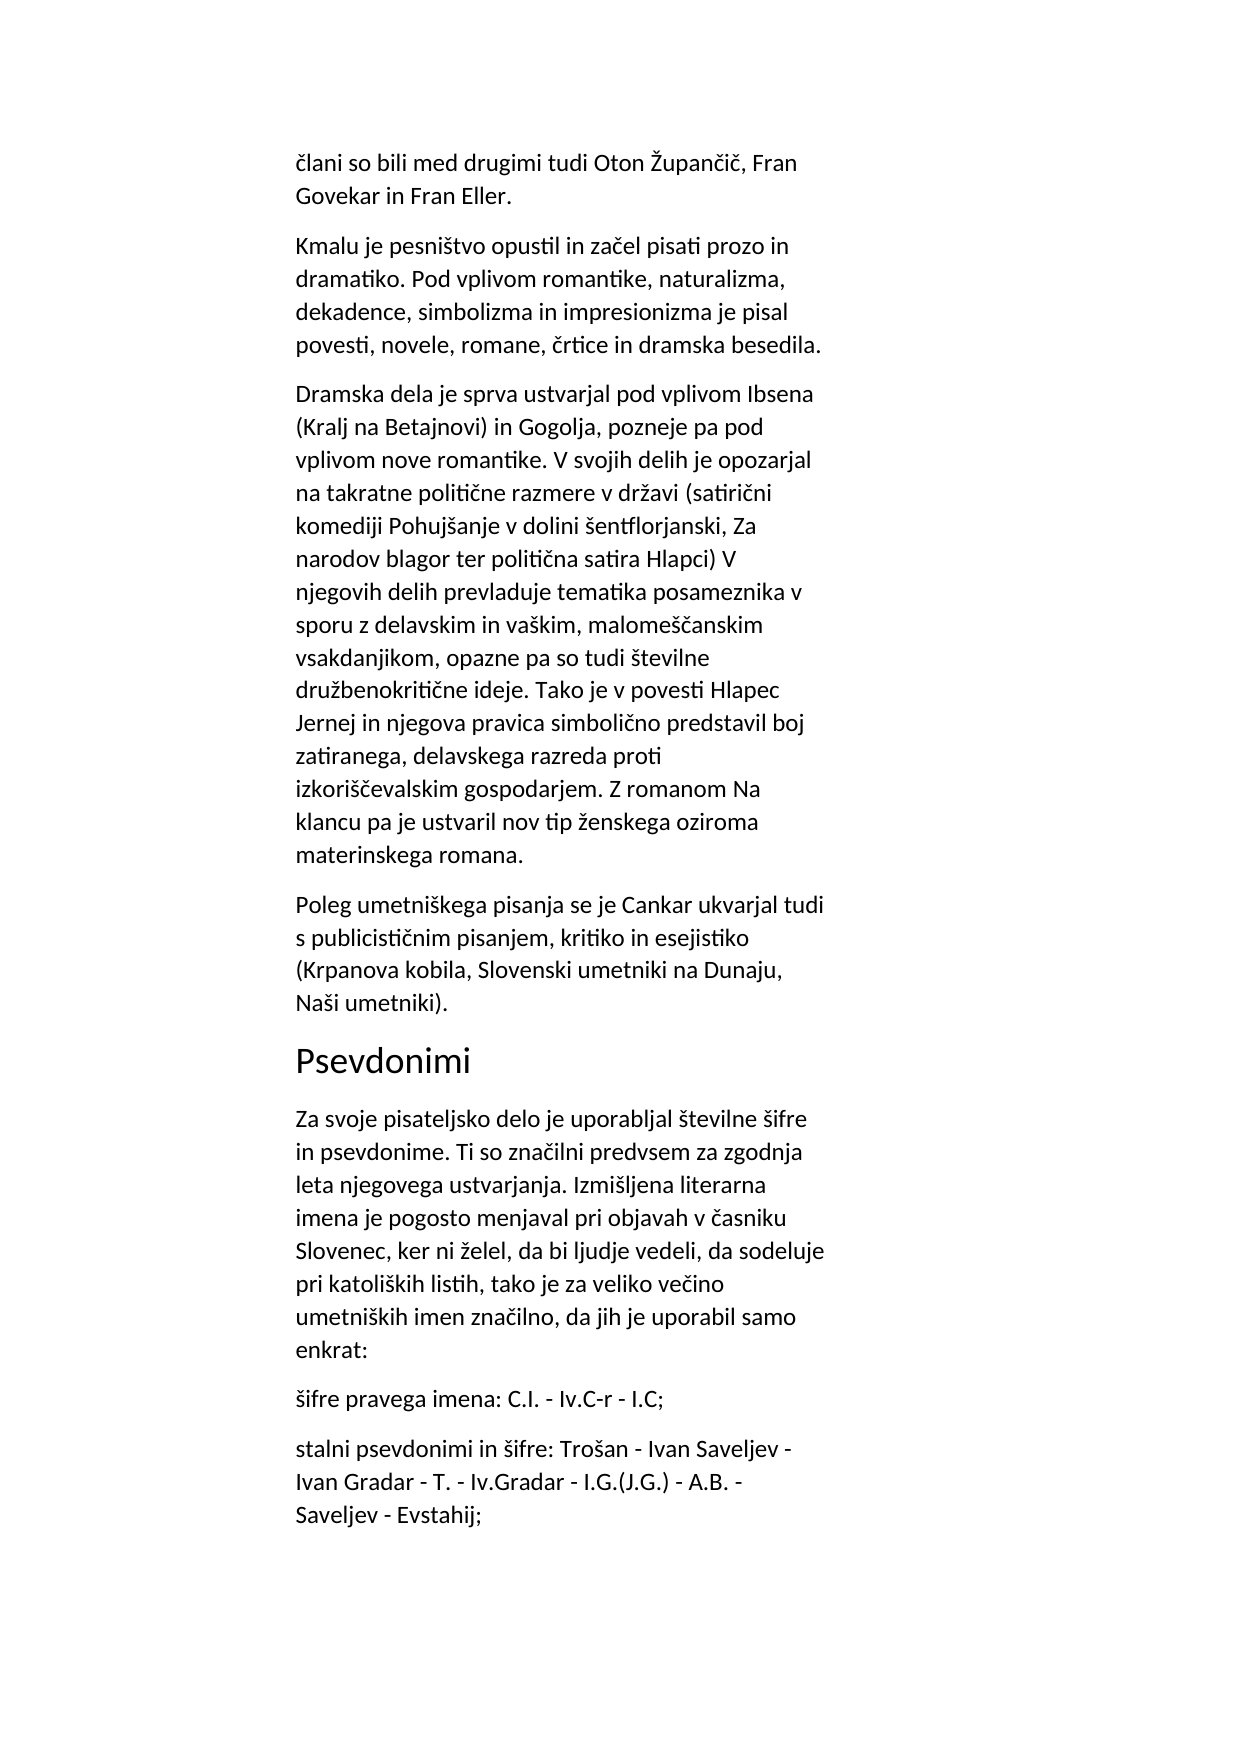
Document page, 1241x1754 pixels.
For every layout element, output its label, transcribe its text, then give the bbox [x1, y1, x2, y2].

text Psevdonimi [295, 1037, 827, 1083]
text stalni psevdonimi in šifre: Trošan - Ivan Saveljev - Ivan Gradar - T. - Iv.Gradar - I.G.(J.G.) - A.B. - Saveljev - Evstahij; [295, 1433, 827, 1529]
text Poleg umetniškega pisanja se je Cankar ukvarjal tudi s publicističnim pisanjem, kritiko in esejistiko (Krpanova kobila, Slovenski umetniki na Dunaju, Naši umetniki). [295, 889, 827, 1018]
text šifre pravega imena: C.I. - Iv.C-r - I.C; [295, 1383, 827, 1414]
text Dramska dela je sprva ustvarjal pod vplivom Ibsena (Kralj na Betajnovi) in Gogolja, pozneje pa pod vplivom nove romantike. V svojih delih je opozarjal na takratne politične razmere v državi (satirični komediji Pohujšanje v dolini šentflorjanski, Za narodov blagor ter politična satira Hlapci) V njegovih delih prevladuje tematika posameznika v sporu z delavskim in vaškim, malomeščanskim vsakdanjikom, opazne pa so tudi številne družbenokritične ideje. Tako je v povesti Hlapec Jernej in njegova pravica simbolično predstavil boj zatiranega, delavskega razreda proti izkoriščevalskim gospodarjem. Z romanom Na klancu pa je ustvaril nov tip ženskega oziroma materinskega romana. [295, 378, 827, 870]
text člani so bili med drugimi tudi Oton Župančič, Fran Govekar in Fran Eller. [295, 148, 827, 211]
text Kmalu je pesništvo opustil in začel pisati prozo in dramatiko. Pod vplivom romantike, naturalizma, dekadence, simbolizma in impresionizma je pisal povesti, novele, romane, črtice in dramska besedila. [295, 230, 827, 359]
text Za svoje pisateljsko delo je uporabljal številne šifre in psevdonime. Ti so značilni predvsem za zgodnja leta njegovega ustvarjanja. Izmišljena literarna imena je pogosto menjaval pri objavah v časniku Slovenec, ker ni želel, da bi ljudje vedeli, da sodeluje pri katoliških listih, tako je za veliko večino umetniških imen značilno, da jih je uporabil samo enkrat: [295, 1103, 827, 1364]
